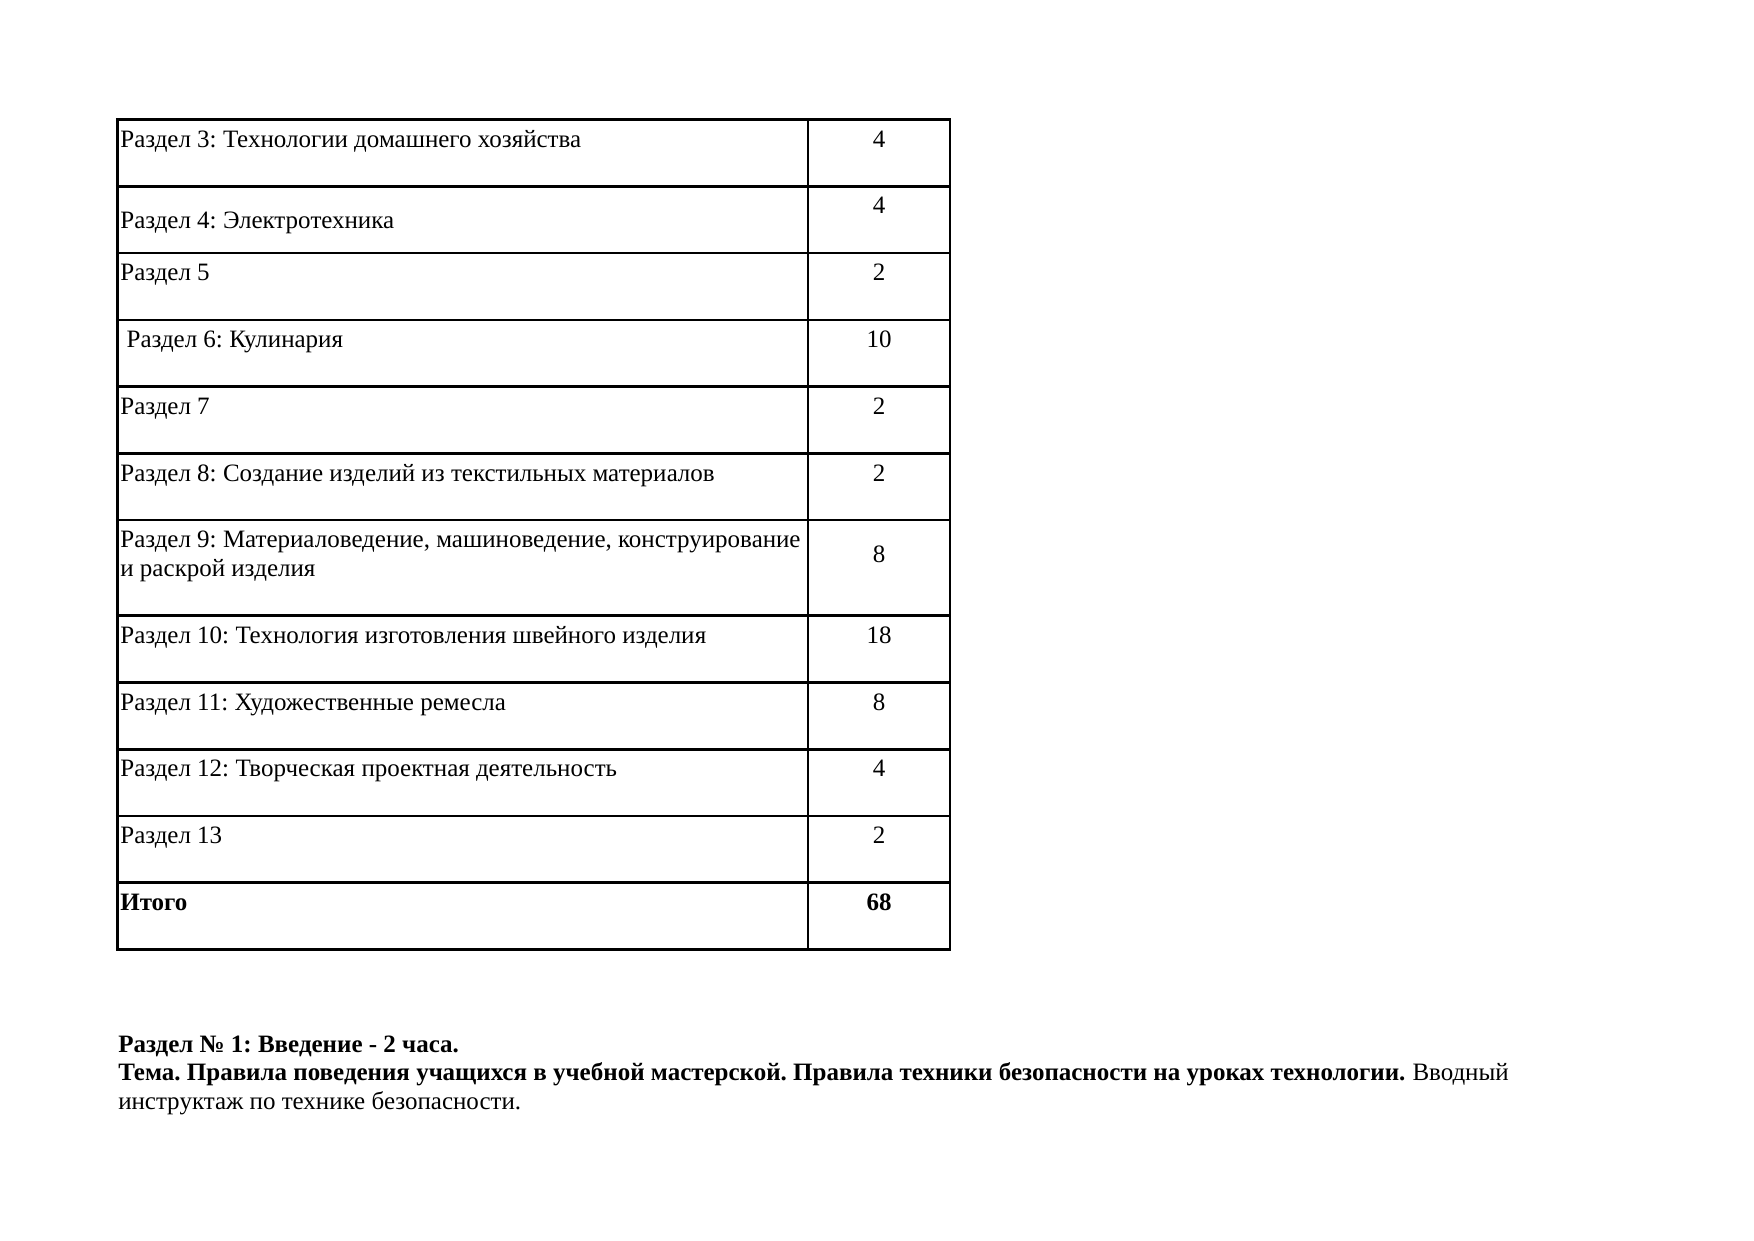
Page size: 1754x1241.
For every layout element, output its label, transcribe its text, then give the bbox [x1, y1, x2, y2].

table_cell Раздел 10: Технология изготовления швейного изделия [119, 617, 807, 681]
table_cell Раздел 5 [119, 254, 807, 318]
text Тема. Правила поведения учащихся в учебной мастерской. Правила техники безопасности на уроках технологии. Вводный инструктаж по технике безопасности. [118, 1057, 1636, 1115]
table_cell 68 [809, 884, 949, 948]
table_cell 4 [809, 751, 949, 814]
table_cell Раздел 11: Художественные ремесла [119, 684, 807, 748]
table_cell Раздел 13 [119, 817, 807, 881]
table_cell Раздел 12: Творческая проектная деятельность [119, 751, 807, 814]
table_cell 8 [809, 684, 949, 748]
table_cell Раздел 6: Кулинария [119, 321, 807, 385]
table_cell 2 [809, 817, 949, 881]
table_cell Раздел 8: Создание изделий из текстильных материалов [119, 455, 807, 519]
text Раздел № 1: Введение - 2 часа. [118, 1029, 1636, 1057]
table_cell Раздел 3: Технологии домашнего хозяйства [119, 121, 807, 185]
table_cell Итого [119, 884, 807, 948]
table_cell 4 [809, 188, 949, 252]
table_cell 2 [809, 254, 949, 318]
table_cell 2 [809, 455, 949, 519]
table_cell Раздел 4: Электротехника [119, 188, 807, 252]
table_cell 8 [809, 521, 949, 614]
table_cell 10 [809, 321, 949, 385]
table_cell 18 [809, 617, 949, 681]
table_cell Раздел 7 [119, 388, 807, 452]
table_cell 2 [809, 388, 949, 452]
table_cell Раздел 9: Материаловедение, машиноведение, конструирование и раскрой изделия [119, 521, 807, 614]
table_cell 4 [809, 121, 949, 185]
